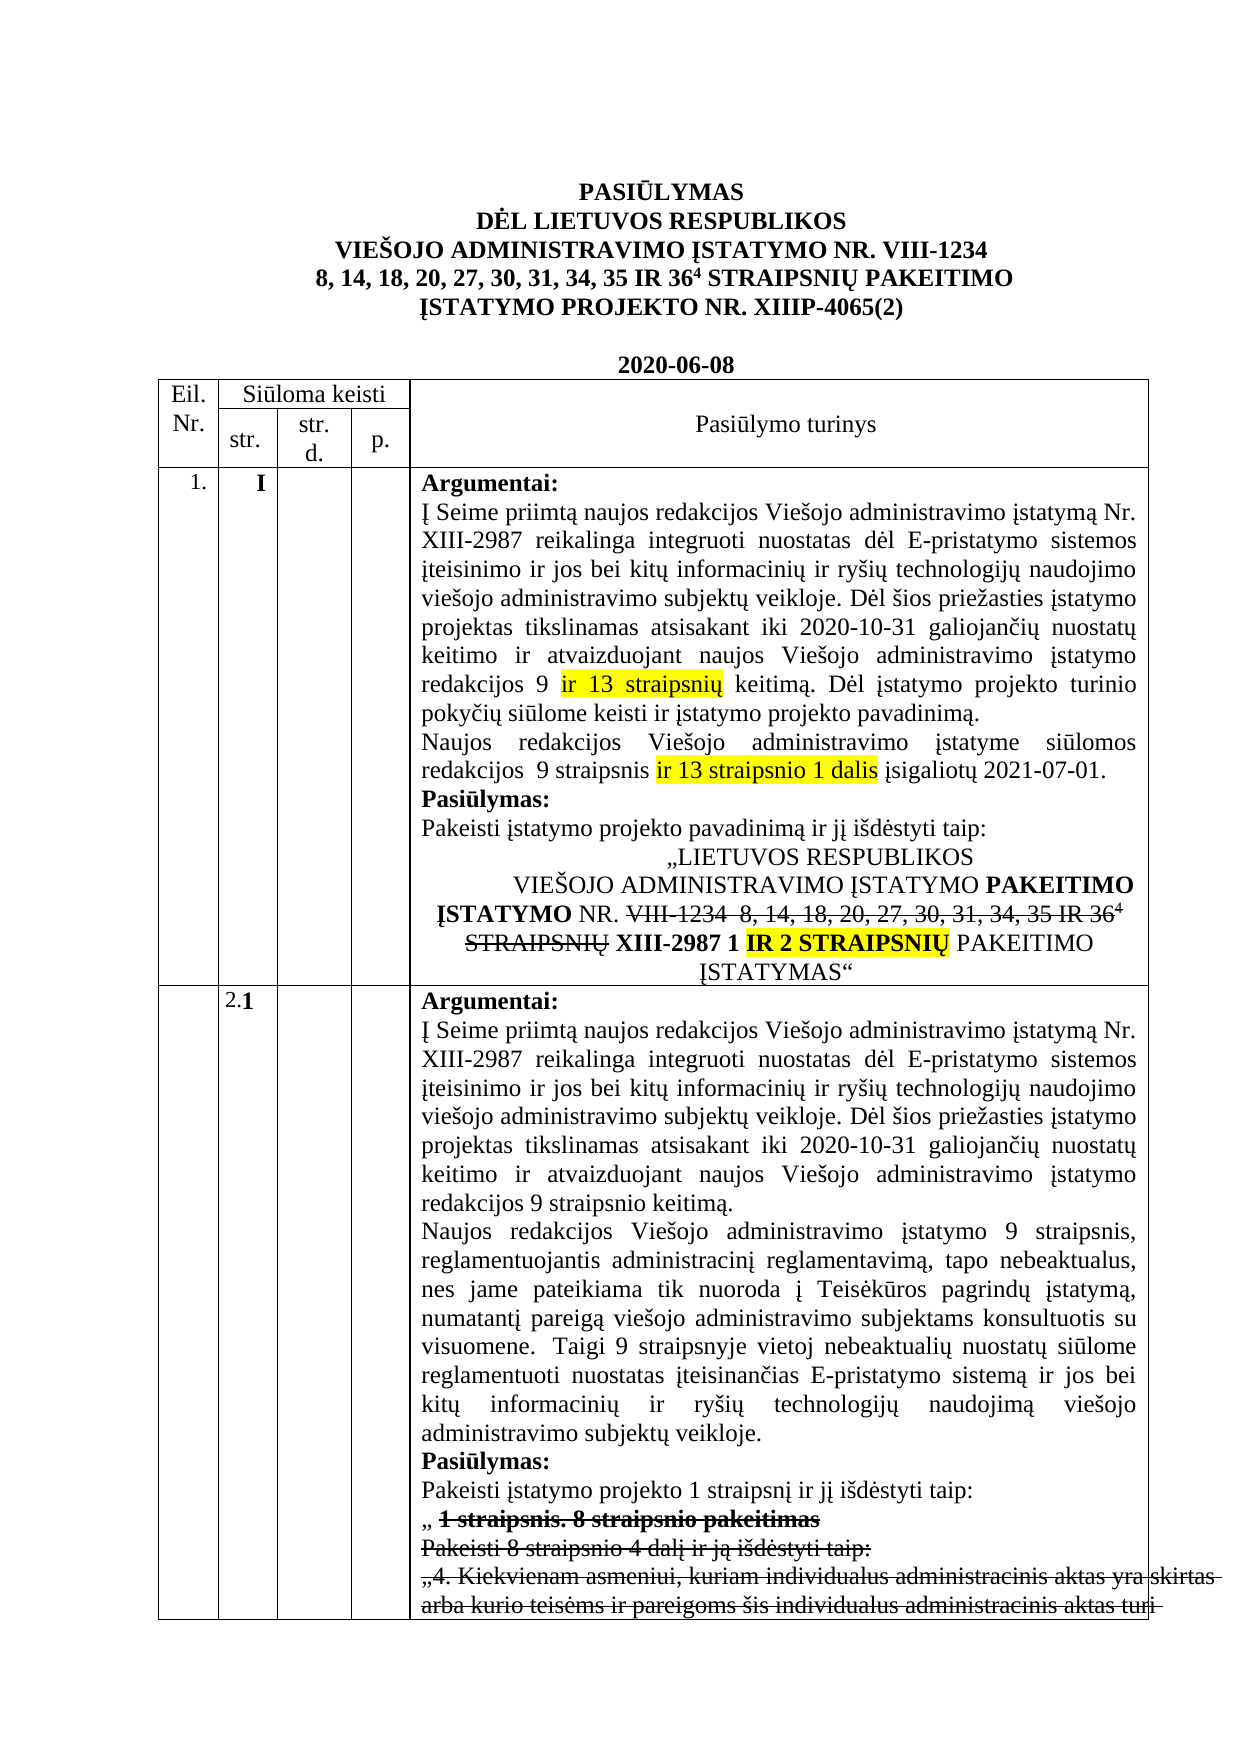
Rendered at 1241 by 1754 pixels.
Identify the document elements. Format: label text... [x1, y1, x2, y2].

text PASIŪLYMAS [148, 177, 1181, 206]
text DĖL LIETUVOS RESPUBLIKOS [148, 206, 1181, 235]
table_cell [278, 986, 351, 1619]
table_cell str. [219, 409, 277, 467]
text VIEŠOJO ADMINISTRAVIMO ĮSTATYMO NR. VIII-1234 [148, 235, 1181, 263]
table_cell Argumentai: Į Seime priimtą naujos redakcijos Viešojo administravimo įstatymą Nr. XIII-2987 reikalinga integruoti nuostatas dėl E-pristatymo sistemos įteisinimo ir jos bei kitų informacinių ir ryšių technologijų naudojimo viešojo administravimo subjektų veikloje. Dėl šios priežasties įstatymo projektas tikslinamas atsisakant iki 2020-10-31 galiojančių nuostatų keitimo ir atvaizduojant naujos Viešojo administravimo įstatymo redakcijos 9 straipsnio keitimą. Naujos redakcijos Viešojo administravimo įstatymo 9 straipsnis, reglamentuojantis administracinį reglamentavimą, tapo nebeaktualus, nes jame pateikiama tik nuoroda į Teisėkūros pagrindų įstatymą, numatantį pareigą viešojo administravimo subjektams konsultuotis su visuomene. Taigi 9 straipsnyje vietoj nebeaktualių nuostatų siūlome reglamentuoti nuostatas įteisinančias E-pristatymo sistemą ir jos bei kitų informacinių ir ryšių technologijų naudojimą viešojo administravimo subjektų veikloje. Pasiūlymas: Pakeisti įstatymo projekto 1 straipsnį ir jį išdėstyti taip: „ 1 straipsnis. 8 straipsnio pakeitimas Pakeisti 8 straipsnio 4 dalį ir ją išdėstyti taip: „4. Kiekvienam asmeniui, kuriam individualus administracinis aktas yra skirtas arba kurio teisėms ir pareigoms šis individualus administracinis aktas turi tiesioginį poveikį, ne vėliau kaip per 3 darbo dienas nuo šio akto priėmimo raštu pranešama apie individualaus administracinio akto priėmimą šio įstatymo 14 straipsnio 6 dalyje nustatyta tvarka. Kai individualus administracinis aktas priimamas naudojantis valstybės informacinėmis sistemomis, pridedamas individualaus administracinio akto išrašas. 1 straipsnis. 1 straipsnyje išdėstyto Lietuvos Respublikos viešojo administravimo įstatymo 9 straipsnio pakeitimas Pakeisti 1 straipsnyje išdėstyto Lietuvos Respublikos viešojo administravimo įstatymo 9 straipsnį ir jį išdėstyti taip: „9 straipsnis. Administracinis reglamentavimas Informacinių ir ryšių technologijų naudojimas viešojo administravimo subjektų veikloje Viešojo administravimo subjektai dėl rengiamų norminių teisės aktų projektų ir norminių administracinių aktų su visuomene turi konsultuotis, vadovaudamiesi Lietuvos Respublikos teisėkūros pagrindų įstatymu. 1. Viešojo administravimo subjektai rengiamus oficialius elektroninius dokumentus tarpusavyje turi, o asmenys tarpusavyje gali, siųsti ir gauti per Nacionalinę elektroninių siuntų pristatymo, naudojant pašto tinklą, informacinę sistemą (toliau – E. pristatymo sistema), išskyrus šio straipsnio 2 dalyje nurodytus atvejus. E. pristatymo sistemos elektroninė siunta turi tokią pačią teisinę ir įrodomąją galią kaip ir registruotoji pašto siunta. 2. Viešojo administravimo subjektai oficialius elektroninius dokumentus tarpusavyje gali siųsti ir gauti kitais būdais, jeigu tokią keitimosi oficialiais elektroniniais dokumentais tarp valstybės registrų ir informacinių sistemų funkciją užtikrina jų sąveika. Viešojo administravimo subjektai gali sudaryti galimybę asmenims parengti ir (ar) pateikti elektroninius dokumentus per viešojo administravimo subjektų jau sukurtas ar kitas elektronines priemones, leidžiančias identifikuoti asmenį (šis požymis netaikomas, kai asmens identifikacija nėra būtina). 3. E. pristatymo sistema yra valstybės informacinė sistema, kurios nuostatus tvirtina Vyriausybė. E. pristatymo sistemos valdytoja yra Vyriausybės įgaliota institucija, tvarkytojai – valstybės įmonė Registrų centras ir pašto paslaugos teikėjai, pristatantys pašto siuntas, atspausdintas iš E. pristatymo sistemos. Elektroninio pristatymo paslaugų teikimo E. pristatymo sistemos priemonėmis taisykles tvirtina Vyriausybė arba jos įgaliota institucija. E. pristatymo sistemos duomenys, įskaitant fizinių asmenų asmens duomenis, nėra vieši. 4. Elektroninio pristatymo paslaugos fiziniams asmenims, kai jie elektronines siuntas per E. pristatymo sistemą siunčia viešojo administravimo subjektams, teikiamos neatlygintinai. Visais kitais atvejais, išskyrus įstatymų numatytas išimtis, elektroninio pristatymo paslaugos E. pristatymo sistemos priemonėmis teikiamos pagal Vyriausybės ar jos įgaliotos institucijos nustatytus tarifus.“ Argumentai: Įstatymo projekte siūlau įtvirtinti Vyriausybės Seimui pateiktą projekto nuostatą dėl informacijos asmenims siuntimo prioritetinės tvarkos nustatymo: informacija pirmiausiai siunčiama per E. pristatymą, tada kitomis elektroninių ryšių priemonėmis, tik tada pašto siunta. Tokios tvarkos nustatymas iš tikrųjų paskatintų informacinės visuomenės plėtrą ir padėtų sparčiau pereiti prie elektroninių paslaugų. Pažymime, kad paliekama asmens teisė prašyti atsakymą ar informaciją gauti tam tikru būdu, kuriuo asmuo pageidauja, ir tai būtų privaloma viešojo administravimo subjektui. Ir tik jeigu šio pageidavimo asmuo nėra išreiškęs, atsakymai ir informacija būtų siunčiami pagal siūlomą prioritetinę tvarką. Pasiūlymas: 2 straipsnis. 2 straipsnio 4 dalies pakeitimas Pakeisti 2 straipsnio 4 dalį ir ją išdėstyti taip: „4. 2021 m. liepos 1 d. įsigalioja tokia šio įstatymo 1 straipsnyje išdėstyto Lietuvos Respublikos viešojo administravimo įstatymo 13 straipsnio pavadinimo ir 1 dalies redakcija: „13 straipsnis. Administracinio sprendimo ar kitos informacijos įteikimas (paskelbimas) 1. Asmeniui, pateikusiam prašymą, ar asmeniui, dėl kurio galimai pažeistų teisių ir teisėtų interesų yra pradėta administracinė procedūra, taip pat asmenims, kuriems administracinis sprendimas turi tiesioginį poveikį, ne vėliau kaip per 3 darbo dienas nuo administracinio sprendimo priėmimo dienos raštu pranešama apie priimtą administracinį sprendimą, pateikiant tokio sprendimo kopiją, ar, esant poreikiui apsaugoti atitinkamų kategorijų duomenis, – nuasmenintą priimto administracinio sprendimo nuorašą. Atvejais, kai administracinio sprendimo kopija ar nuorašas negali būti pateikti arba kai administracinio sprendimo forma neleidžia užtikrinti visų šio įstatymo 10 straipsnio 5 dalyje reikalaujamų duomenų pateikimo, šie duomenys nurodytiems asmenims pateikiami raštu pranešant apie priimtą administracinį sprendimą. Jeigu asmuo nėra nurodęs pageidaujamo administracinio sprendimo ar kitos informacijos gavimo būdo, ji pateikiama tokiu būdu, kokiu buvo gautas prašymas ar skundas. ir reikalingų kontaktinių duomenų, viešojo administravimo subjektas informaciją teikia šia prioriteto tvarka: per E. pristatymo sistemą, kitomis elektroninių ryšių priemonėmis, pašto siunta. Jei asmens elektroninio pristatymo dėžutė E. pristatymo sistemoje yra neaktyvi, administracinis sprendimas ar kita informacija siunčiama kaip pašto siunta vadovaujantis Lietuvos Respublikos pašto įstatymu. Jei asmuo yra nurodęs pageidaujamą administracinio sprendimo ar kitos informacijos gavimo būdą ir reikalingus kontaktinius duomenis, jam siunčiama šiuo būdu.“ [411, 986, 1148, 1619]
table_cell [352, 468, 409, 985]
table_cell [159, 986, 218, 1619]
table_cell I [219, 468, 277, 985]
table_cell [159, 468, 218, 985]
table_cell p. [352, 409, 409, 467]
table_header Eil. Nr. [159, 380, 218, 467]
table_cell Argumentai: Į Seime priimtą naujos redakcijos Viešojo administravimo įstatymą Nr. XIII-2987 reikalinga integruoti nuostatas dėl E-pristatymo sistemos įteisinimo ir jos bei kitų informacinių ir ryšių technologijų naudojimo viešojo administravimo subjektų veikloje. Dėl šios priežasties įstatymo projektas tikslinamas atsisakant iki 2020-10-31 galiojančių nuostatų keitimo ir atvaizduojant naujos Viešojo administravimo įstatymo redakcijos 9 ir 13 straipsnių keitimą. Dėl įstatymo projekto turinio pokyčių siūlome keisti ir įstatymo projekto pavadinimą. Naujos redakcijos Viešojo administravimo įstatyme siūlomos redakcijos 9 straipsnis ir 13 straipsnio 1 dalis įsigaliotų 2021-07-01. Pasiūlymas: Pakeisti įstatymo projekto pavadinimą ir jį išdėstyti taip: „LIETUVOS RESPUBLIKOS VIEŠOJO ADMINISTRAVIMO ĮSTATYMO PAKEITIMO ĮSTATYMO NR. VIII-1234 8, 14, 18, 20, 27, 30, 31, 34, 35 IR 364 STRAIPSNIŲ XIII-2987 1 IR 2 STRAIPSNIŲ PAKEITIMO ĮSTATYMAS“ [411, 468, 1148, 985]
table_header Siūloma keisti [219, 380, 409, 408]
text 2020-06-08 [177, 350, 1181, 378]
text ĮSTATYMO PROJEKTO NR. XIIIP-4065(2) [148, 292, 1181, 321]
table_cell 1 [219, 986, 277, 1619]
table_cell [352, 986, 409, 1619]
table_cell [278, 468, 351, 985]
table_cell str. d. [278, 409, 351, 467]
text 8, 14, 18, 20, 27, 30, 31, 34, 35 IR 364 STRAIPSNIŲ PAKEITIMO [148, 263, 1181, 292]
table_header Pasiūlymo turinys [411, 380, 1148, 467]
